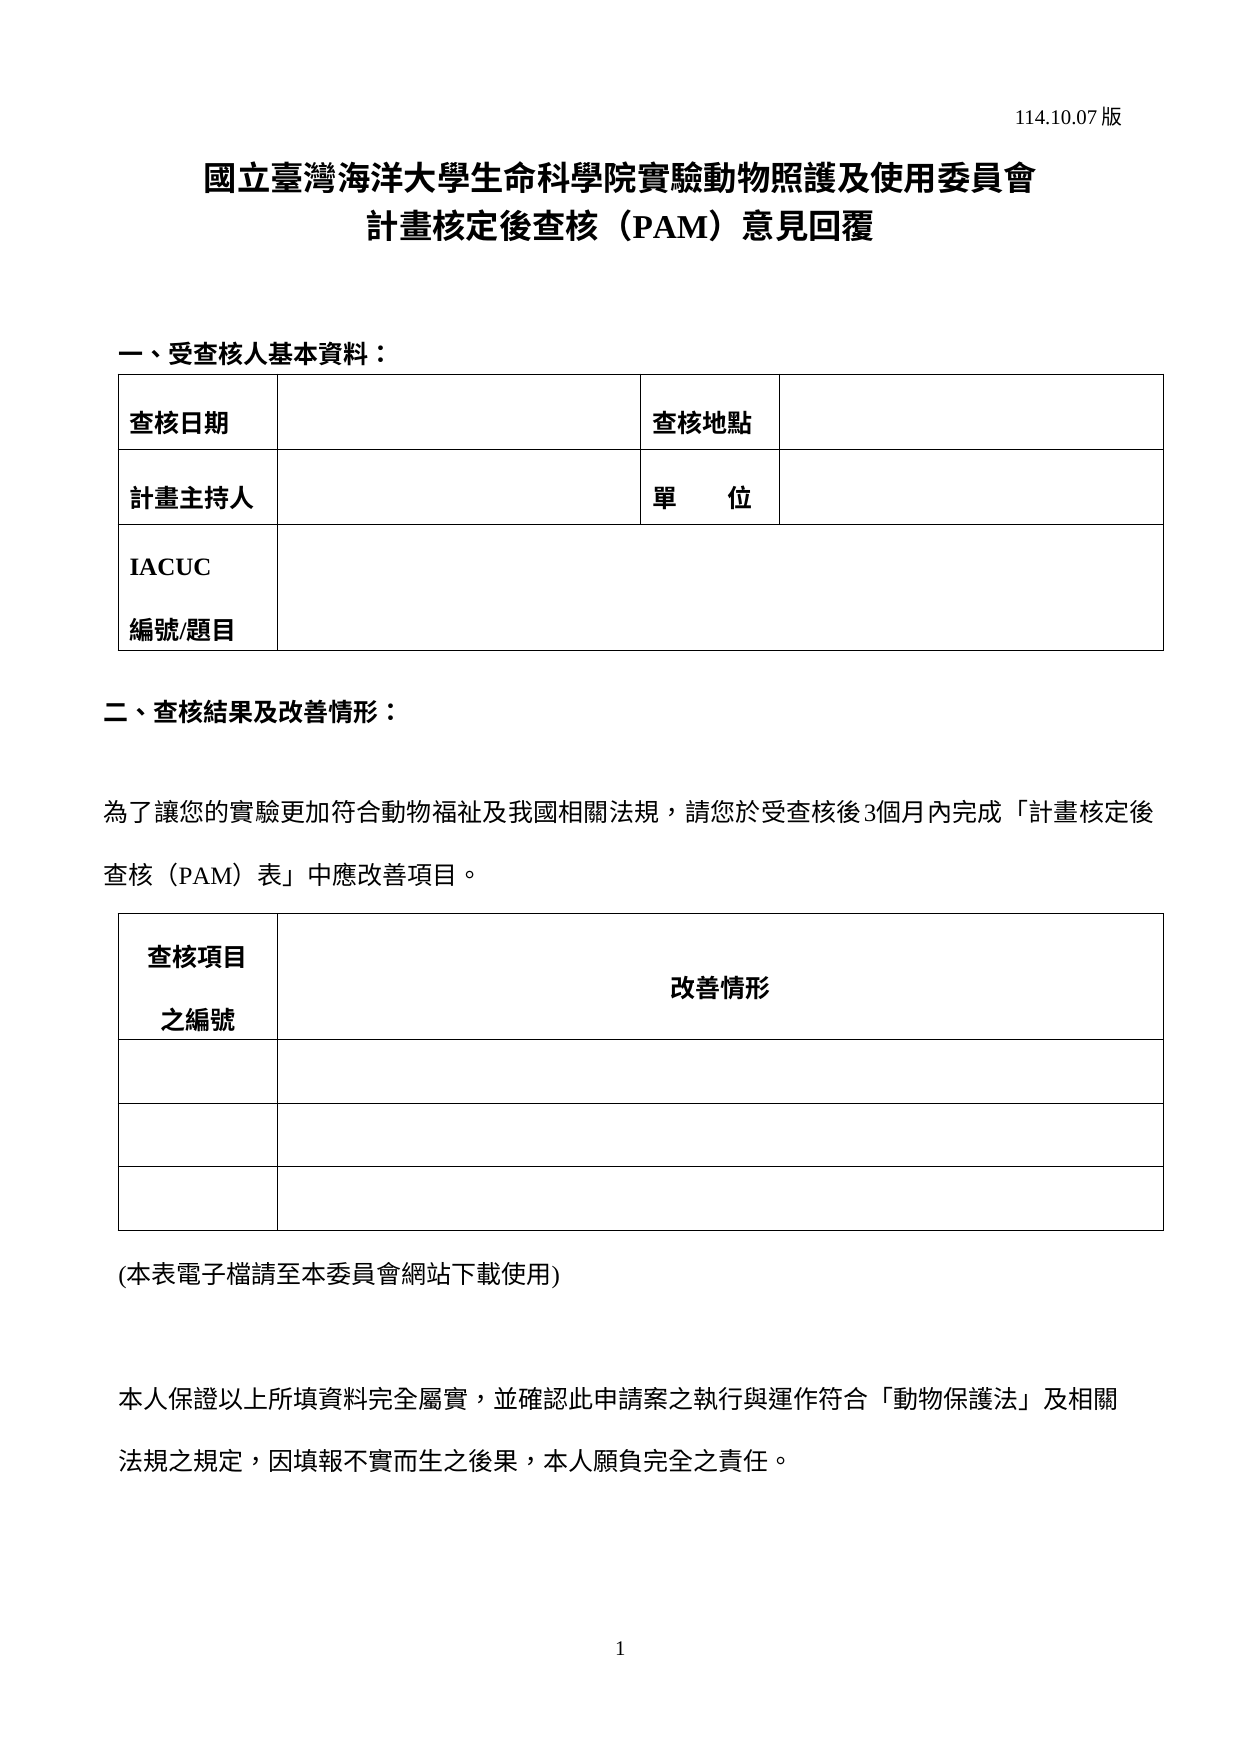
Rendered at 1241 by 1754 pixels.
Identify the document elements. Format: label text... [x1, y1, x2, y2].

text 國立臺灣海洋大學生命科學院實驗動物照護及使用委員會 [118, 152, 1122, 200]
table_cell [278, 1040, 1163, 1103]
text 計畫核定後查核（PAM）意見回覆 [118, 200, 1122, 248]
table_cell [278, 1104, 1163, 1166]
text 一、受查核人基本資料： [118, 311, 1122, 373]
table_header 查核項目 之編號 [119, 914, 277, 1039]
text (本表電子檔請至本委員會網站下載使用) [118, 1231, 1122, 1293]
table_cell IACUC 編號/題目 [119, 525, 277, 649]
table_cell [119, 1167, 277, 1230]
table_header 改善情形 [278, 914, 1163, 1039]
table_cell 計畫主持人 [119, 450, 277, 523]
text 本人保證以上所填資料完全屬實，並確認此申請案之執行與運作符合「動物保護法」及相關法規之規定，因填報不實而生之後果，本人願負完全之責任。 [118, 1356, 1122, 1481]
table_header [278, 375, 640, 448]
table_cell [119, 1040, 277, 1103]
table_cell [119, 1104, 277, 1166]
table_header [780, 375, 1163, 448]
text 為了讓您的實驗更加符合動物福祉及我國相關法規，請您於受查核後3個月內完成「計畫核定後查核（PAM）表」中應改善項目。 [103, 769, 1155, 894]
table_cell [780, 450, 1163, 523]
table_header 查核地點 [641, 375, 779, 448]
table_header 查核日期 [119, 375, 277, 448]
table_cell [278, 1167, 1163, 1230]
table_cell 單 位 [641, 450, 779, 523]
table_cell [278, 525, 1163, 649]
text 二、查核結果及改善情形： [103, 669, 1122, 732]
table_cell [278, 450, 640, 523]
